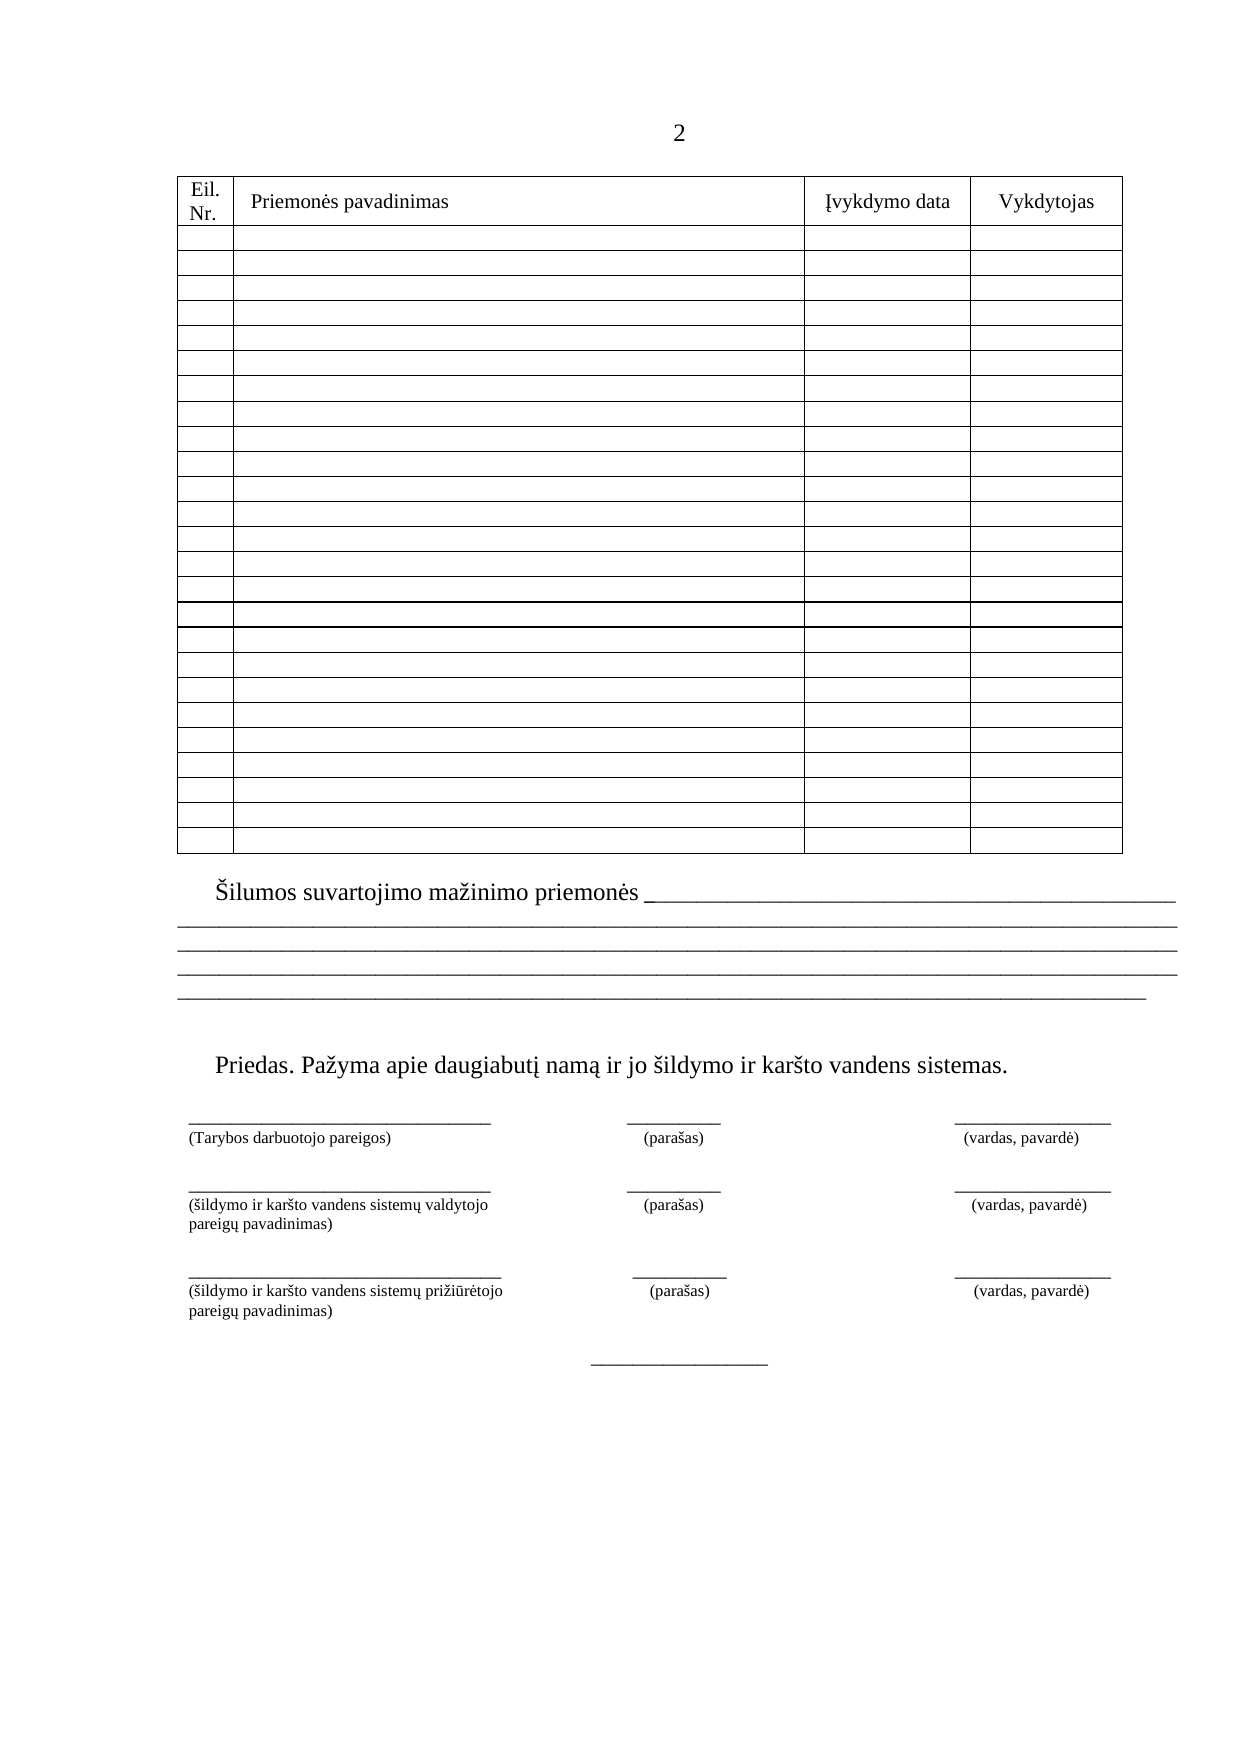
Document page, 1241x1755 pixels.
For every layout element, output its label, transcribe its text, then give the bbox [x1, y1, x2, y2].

table_cell [805, 276, 970, 300]
table_cell [178, 301, 233, 325]
table_header _________ (parašas) [569, 1257, 791, 1319]
table_cell [234, 351, 804, 375]
table_cell [178, 452, 233, 476]
table_cell [178, 477, 233, 501]
table_cell [971, 276, 1122, 300]
table_cell [805, 301, 970, 325]
table_cell [805, 577, 970, 601]
table_cell [234, 376, 804, 401]
table_cell [178, 728, 233, 752]
table_cell [805, 427, 970, 451]
table_cell [178, 577, 233, 601]
table_cell [971, 753, 1122, 777]
table_cell [234, 452, 804, 476]
table_cell [971, 251, 1122, 275]
table_cell [971, 226, 1122, 250]
table_cell [971, 452, 1122, 476]
table_cell [234, 301, 804, 325]
table_cell [178, 326, 233, 350]
table_cell [805, 527, 970, 551]
table_cell [971, 678, 1122, 702]
text _____________________________________________________________________________________________ [177, 978, 1181, 1002]
table_cell [805, 376, 970, 401]
table_cell [805, 778, 970, 802]
table_cell [178, 828, 233, 852]
table_cell [234, 728, 804, 752]
table_header Įvykdymo data [805, 177, 970, 225]
table_cell [971, 828, 1122, 852]
table_cell [234, 753, 804, 777]
table_cell [971, 628, 1122, 652]
table_cell [971, 376, 1122, 401]
table_cell [234, 603, 804, 626]
table_cell [971, 603, 1122, 626]
table_cell [234, 628, 804, 652]
table_cell [805, 477, 970, 501]
table_cell [805, 552, 970, 576]
table_cell [234, 427, 804, 451]
table_header _____________________________ (šildymo ir karšto vandens sistemų valdytojo pareigų pavadinimas) [177, 1171, 561, 1233]
table_cell [805, 628, 970, 652]
text _________________ [177, 1344, 1181, 1368]
table_cell [178, 653, 233, 677]
table_cell [178, 351, 233, 375]
table_cell [178, 527, 233, 551]
table_cell [971, 703, 1122, 727]
table_cell [178, 603, 233, 626]
table_cell [234, 828, 804, 852]
table_cell [178, 402, 233, 426]
table_cell [971, 427, 1122, 451]
text ________________________________________________________________________________________________ [177, 930, 1181, 954]
table_cell [805, 326, 970, 350]
table_cell [234, 552, 804, 576]
table_cell [234, 326, 804, 350]
table_cell [805, 502, 970, 526]
table_cell [178, 803, 233, 827]
table_cell [805, 803, 970, 827]
table_cell [971, 778, 1122, 802]
table_cell [805, 351, 970, 375]
table_cell [805, 452, 970, 476]
table_header _____________________________ (Tarybos darbuotojo pareigos) [177, 1104, 561, 1147]
table_cell [971, 577, 1122, 601]
table_cell [805, 678, 970, 702]
table_cell [178, 427, 233, 451]
table_cell [234, 527, 804, 551]
table_cell [234, 803, 804, 827]
text ________________________________________________________________________________________________ [177, 906, 1181, 930]
table_cell [971, 326, 1122, 350]
table_cell [805, 226, 970, 250]
table_cell [805, 728, 970, 752]
table_cell [234, 778, 804, 802]
table_cell [805, 703, 970, 727]
table_cell [234, 477, 804, 501]
table_header ______________________________ (šildymo ir karšto vandens sistemų prižiūrėtojo pareigų pavadinimas) [177, 1257, 568, 1319]
table_cell [178, 753, 233, 777]
table_cell [805, 251, 970, 275]
table_cell [971, 803, 1122, 827]
table_cell [971, 477, 1122, 501]
table_header _______________ (vardas, pavardė) [786, 1104, 1122, 1147]
table_header Priemonės pavadinimas [234, 177, 804, 225]
table_cell [805, 402, 970, 426]
table_cell [971, 301, 1122, 325]
table_cell [805, 603, 970, 626]
table_cell [178, 502, 233, 526]
text ________________________________________________________________________________________________ [177, 954, 1181, 978]
table_header _________ (parašas) [561, 1171, 786, 1233]
table_cell [178, 226, 233, 250]
table_cell [234, 502, 804, 526]
table_header Eil. Nr. [178, 177, 233, 225]
table_cell [178, 251, 233, 275]
table_cell [234, 226, 804, 250]
table_cell [178, 276, 233, 300]
table_cell [178, 628, 233, 652]
table_cell [178, 376, 233, 401]
table_cell [234, 678, 804, 702]
table_cell [178, 703, 233, 727]
table_cell [971, 502, 1122, 526]
table_cell [178, 552, 233, 576]
table_cell [971, 527, 1122, 551]
table_cell [234, 577, 804, 601]
table_cell [178, 678, 233, 702]
table_cell [805, 828, 970, 852]
table_cell [971, 552, 1122, 576]
table_header _______________ (vardas, pavardė) [791, 1257, 1122, 1319]
table_cell [178, 778, 233, 802]
table_header _________ (parašas) [561, 1104, 786, 1147]
text Priedas. Pažyma apie daugiabutį namą ir jo šildymo ir karšto vandens sistemas. [215, 1051, 1181, 1079]
table_cell [234, 276, 804, 300]
table_cell [805, 753, 970, 777]
table_cell [234, 703, 804, 727]
table_cell [971, 402, 1122, 426]
table_cell [971, 728, 1122, 752]
table_header _______________ (vardas, pavardė) [786, 1171, 1122, 1233]
table_cell [234, 402, 804, 426]
table_cell [234, 251, 804, 275]
table_cell [971, 653, 1122, 677]
table_cell [971, 351, 1122, 375]
table_cell [805, 653, 970, 677]
table_cell [234, 653, 804, 677]
text Šilumos suvartojimo mažinimo priemonės ___________________________________________________ [215, 877, 1181, 906]
table_header Vykdytojas [971, 177, 1122, 225]
